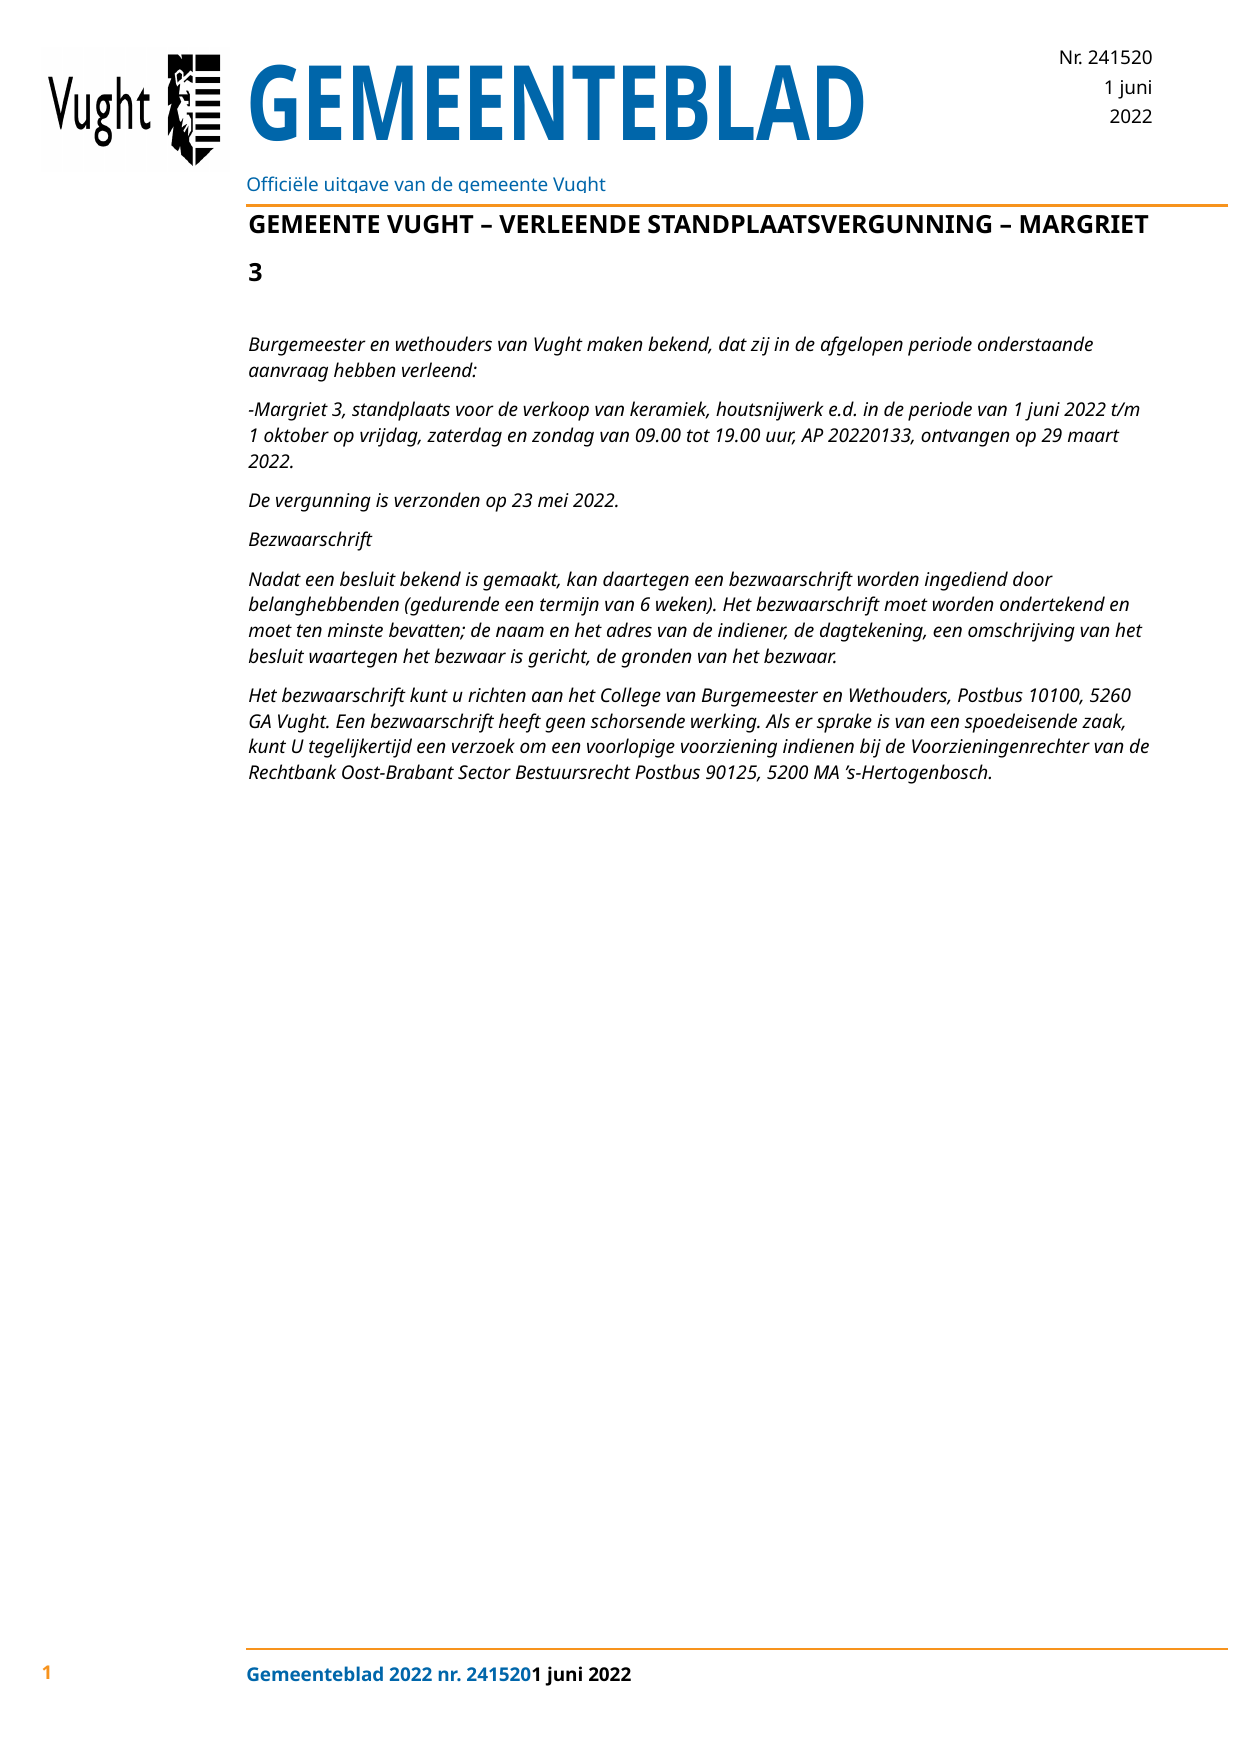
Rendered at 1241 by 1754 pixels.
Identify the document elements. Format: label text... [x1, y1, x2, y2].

text Burgemeester en wethouders van Vught maken bekend, dat zij in de afgelopen periode onderstaande aanvraag hebben verleend: [248, 331, 1152, 383]
text GEMEENTE VUGHT – VERLEENDE STANDPLAATSVERGUNNING – MARGRIET 3 [248, 207, 1152, 288]
picture [41, 47, 231, 172]
text Het bezwaarschrift kunt u richten aan het College van Burgemeester en Wethouders, Postbus 10100, 5260 GA Vught. Een bezwaarschrift heeft geen schorsende werking. Als er sprake is van een spoedeisende zaak, kunt U tegelijkertijd een verzoek om een voorlopige voorziening indienen bij de Voorzieningenrechter van de Rechtbank Oost-Brabant Sector Bestuursrecht Postbus 90125, 5200 MA ’s-Hertogenbosch. [248, 682, 1152, 785]
text Bezwaarschrift [248, 526, 1152, 552]
text -Margriet 3, standplaats voor de verkoop van keramiek, houtsnijwerk e.d. in de periode van 1 juni 2022 t/m 1 oktober op vrijdag, zaterdag en zondag van 09.00 tot 19.00 uur, AP 20220133, ontvangen op 29 maart 2022. [248, 396, 1152, 474]
text Nadat een besluit bekend is gemaakt, kan daartegen een bezwaarschrift worden ingediend door belanghebbenden (gedurende een termijn van 6 weken). Het bezwaarschrift moet worden ondertekend en moet ten minste bevatten; de naam en het adres van de indiener, de dagtekening, een omschrijving van het besluit waartegen het bezwaar is gericht, de gronden van het bezwaar. [248, 566, 1152, 669]
text De vergunning is verzonden op 23 mei 2022. [248, 487, 1152, 513]
